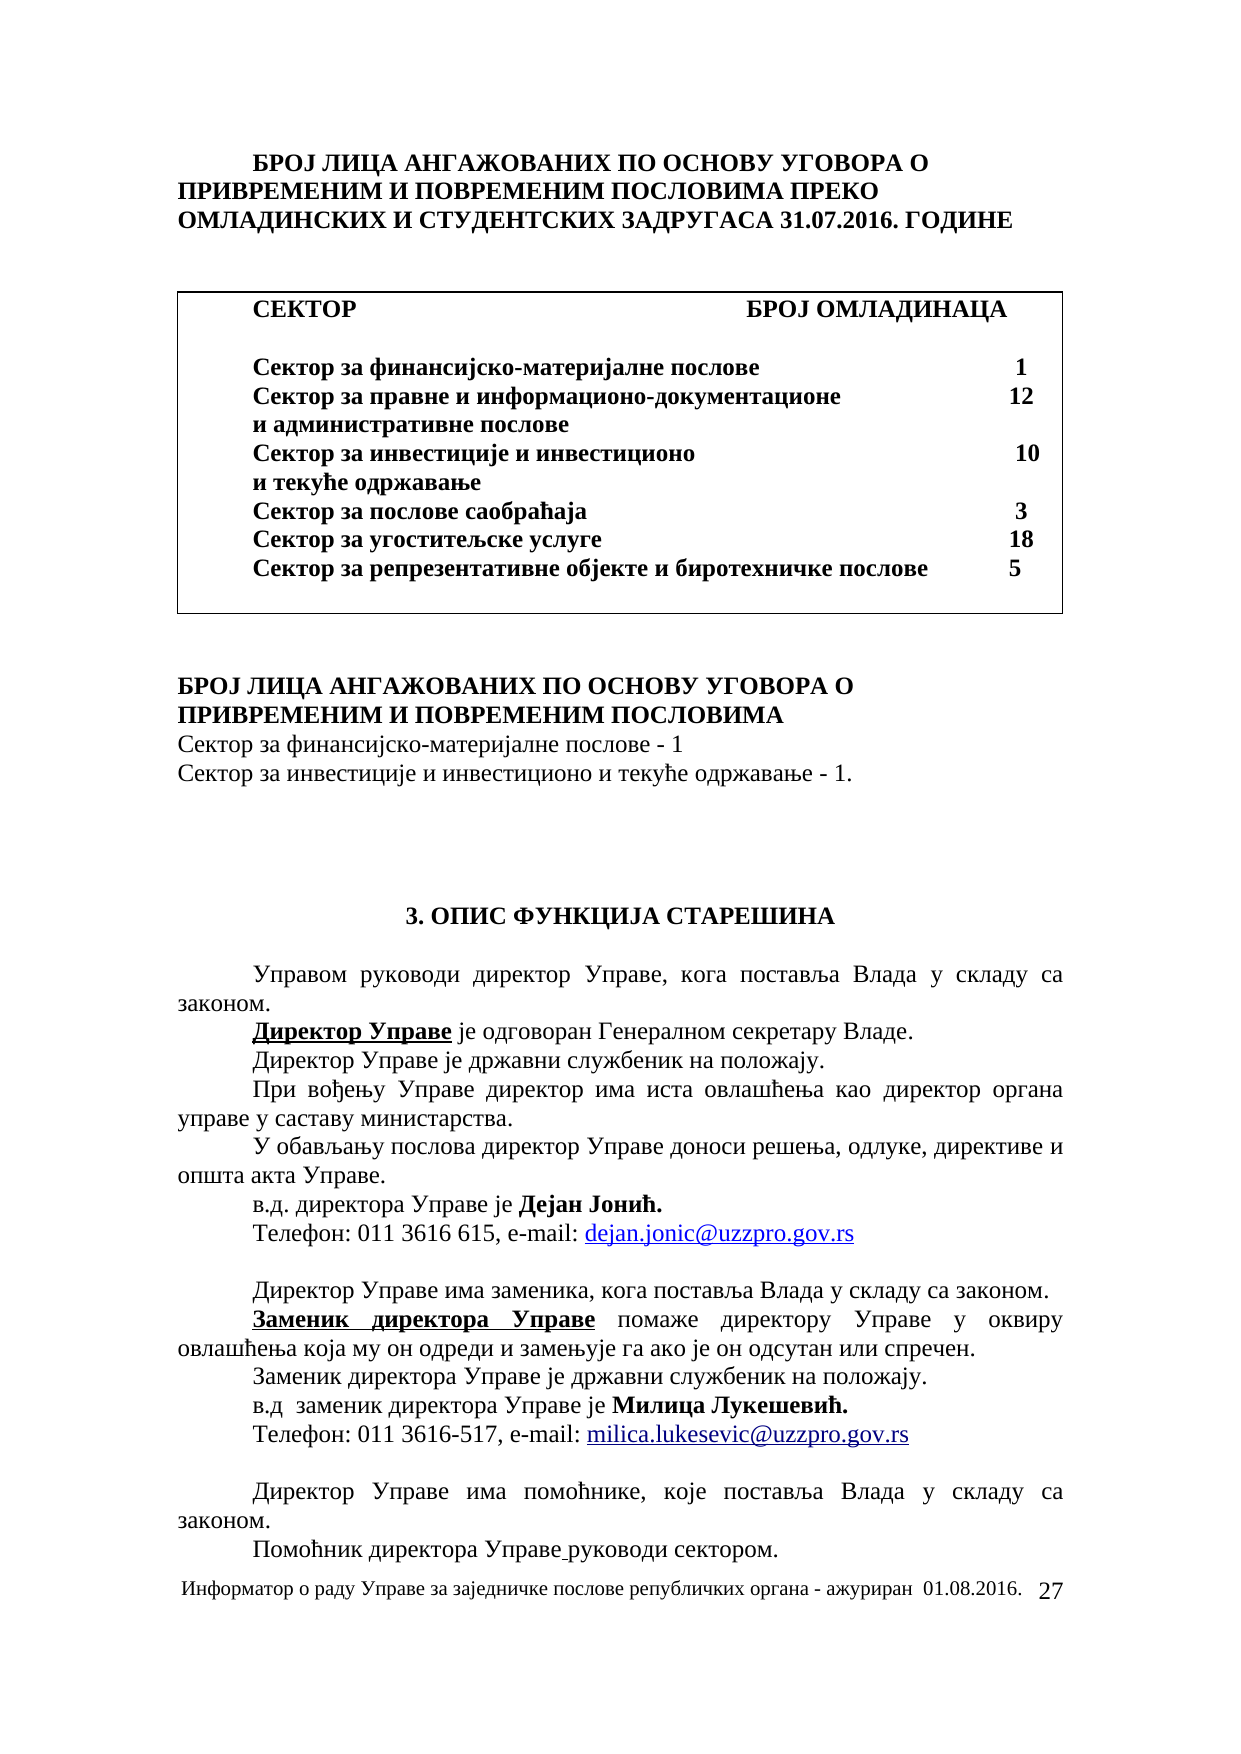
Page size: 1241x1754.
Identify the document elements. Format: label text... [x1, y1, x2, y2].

text в.д заменик директора Управе је Милица Лукешевић. [177, 1390, 1063, 1419]
text и текуће одржавање [178, 464, 1062, 493]
text Сектор за послове саобраћаја 3 [178, 493, 1062, 521]
text При вођењу Управе директор има иста овлашћења као директор органа управе у саставу министарства. [177, 1074, 1063, 1131]
text Сектор за инвестиције и инвестиционо и текуће одржавање - 1. [177, 758, 1063, 786]
text Телефон: 011 3616 615, e-mail: dejan.jonic@uzzpro.gov.rs [177, 1218, 1063, 1246]
text Заменик директора Управе је државни службеник на положају. [177, 1361, 1063, 1390]
text Управом руководи директор Управе, кога поставља Влада у складу са законом. [177, 959, 1063, 1016]
text Сектор за финансијско-материјалне послове 1 [178, 349, 1062, 378]
text Сектор за инвестиције и инвестиционо 10 [178, 435, 1062, 464]
text СЕКТОР БРОЈ ОМЛАДИНАЦА [178, 293, 1062, 323]
text Сектор за репрезентативне објекте и биротехничке послове 5 [178, 550, 1062, 582]
text Сектор за финансијско-материјалне послове - 1 [177, 729, 1063, 758]
text и административне послове [178, 406, 1062, 435]
text БРОЈ ЛИЦА АНГАЖОВАНИХ ПО ОСНОВУ УГОВОРА О ПРИВРЕМЕНИМ И ПОВРЕМЕНИМ ПОСЛОВИМА ПРЕКО ОМЛАДИНСКИХ И СТУДЕНТСКИХ ЗАДРУГАСА 31.07.2016. ГОДИНЕ [177, 148, 1063, 234]
text У обављању послова директор Управе доноси решења, одлуке, директиве и општа акта Управе. [177, 1131, 1063, 1189]
text Помоћник директора Управе руководи сектором. [177, 1534, 1063, 1563]
text Директор Управе је одговоран Генералном секретару Владе. [177, 1016, 1063, 1045]
text 3. ОПИС ФУНКЦИЈА СТАРЕШИНА [177, 901, 1063, 930]
text Директор Управе има помоћнике, које поставља Влада у складу са законом. [177, 1476, 1063, 1534]
text Сектор за угоститељске услуге 18 [178, 521, 1062, 550]
text Заменик директора Управе помаже директору Управе у оквиру овлашћења која му он одреди и замењује га ако је он одсутан или спречен. [177, 1304, 1063, 1361]
text Телефон: 011 3616-517, e-mail: milica.lukesevic@uzzpro.gov.rs [177, 1419, 1063, 1448]
text Директор Управе има заменика, кога поставља Влада у складу са законом. [177, 1275, 1063, 1304]
text БРОЈ ЛИЦА АНГАЖОВАНИХ ПО ОСНОВУ УГОВОРА О ПРИВРЕМЕНИМ И ПОВРЕМЕНИМ ПОСЛОВИМА [177, 671, 1063, 729]
text в.д. директора Управе је Дејан Јонић. [177, 1189, 1063, 1218]
text Сектор за правне и информационо-документационе 12 [178, 378, 1062, 406]
text Директор Управе је државни службеник на положају. [177, 1045, 1063, 1074]
